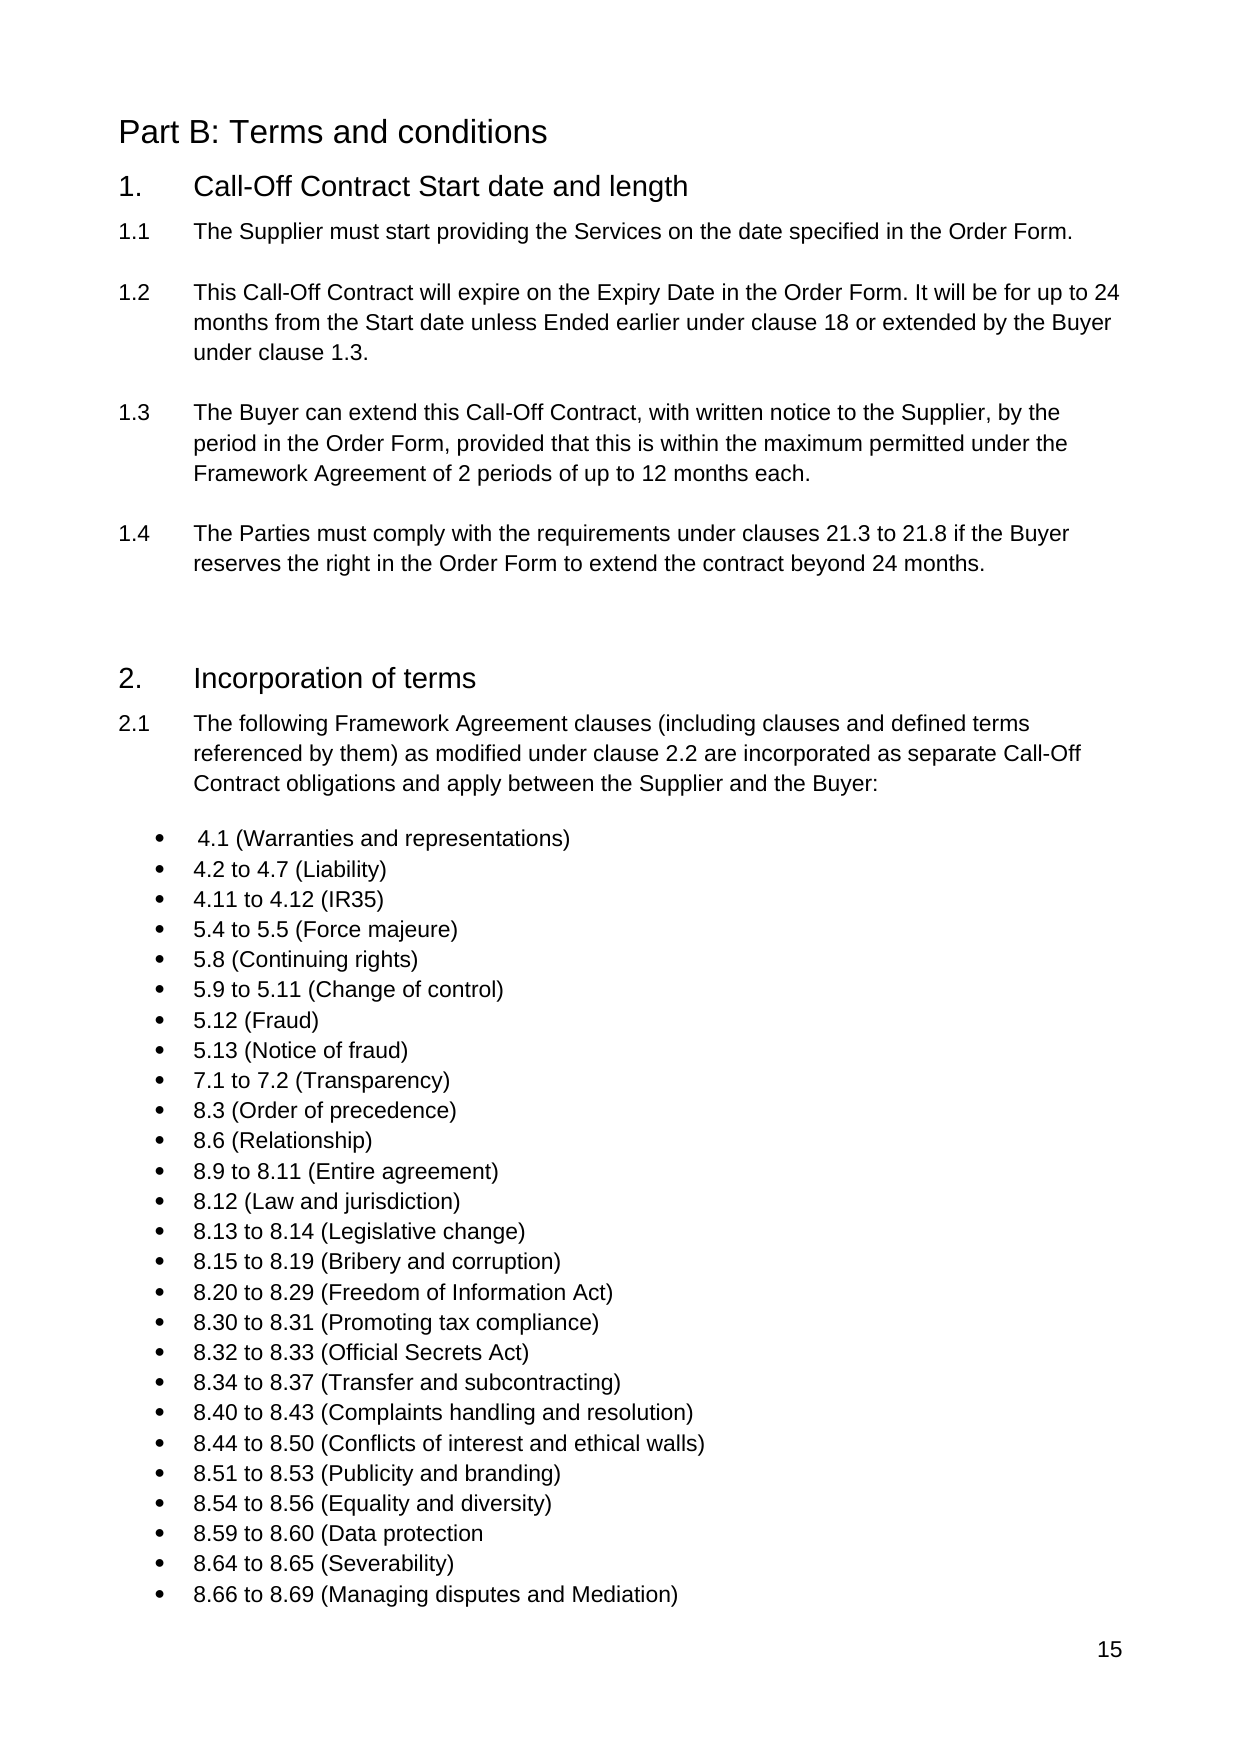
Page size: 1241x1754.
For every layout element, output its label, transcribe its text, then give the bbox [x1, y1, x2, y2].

subtitle 1. Call-Off Contract Start date and length [118, 169, 1122, 203]
list 8.3 (Order of precedence) [156, 1097, 1122, 1124]
list 8.9 to 8.11 (Entire agreement) [156, 1158, 1122, 1184]
list 8.15 to 8.19 (Bribery and corruption) [156, 1248, 1122, 1275]
list 8.20 to 8.29 (Freedom of Information Act) [156, 1278, 1122, 1305]
list 5.13 (Notice of fraud) [156, 1037, 1122, 1063]
list 8.34 to 8.37 (Transfer and subcontracting) [156, 1369, 1122, 1396]
list 4.1 (Warranties and representations) [156, 825, 1122, 852]
list 8.66 to 8.69 (Managing disputes and Mediation) [156, 1581, 1122, 1607]
list 8.59 to 8.60 (Data protection [156, 1520, 1122, 1547]
list 8.64 to 8.65 (Severability) [156, 1550, 1122, 1577]
text 1.4 The Parties must comply with the requirements under clauses 21.3 to 21.8 if the Buyer reserves the right in the Order Form to extend the contract beyond 24 months. [118, 520, 1122, 577]
text 1.2 This Call-Off Contract will expire on the Expiry Date in the Order Form. It will be for up to 24 months from the Start date unless Ended earlier under clause 18 or extended by the Buyer under clause 1.3. [118, 278, 1122, 365]
list 4.11 to 4.12 (IR35) [156, 886, 1122, 912]
subtitle Part B: Terms and conditions [118, 112, 1122, 151]
text 2.1 The following Framework Agreement clauses (including clauses and defined terms referenced by them) as modified under clause 2.2 are incorporated as separate Call-Off Contract obligations and apply between the Supplier and the Buyer: [118, 710, 1122, 797]
list 8.30 to 8.31 (Promoting tax compliance) [156, 1309, 1122, 1335]
list 8.12 (Law and jurisdiction) [156, 1188, 1122, 1214]
list 7.1 to 7.2 (Transparency) [156, 1067, 1122, 1093]
list 8.44 to 8.50 (Conflicts of interest and ethical walls) [156, 1429, 1122, 1456]
list 5.8 (Continuing rights) [156, 946, 1122, 973]
list 8.54 to 8.56 (Equality and diversity) [156, 1490, 1122, 1516]
text 1.3 The Buyer can extend this Call-Off Contract, with written notice to the Supplier, by the period in the Order Form, provided that this is within the maximum permitted under the Framework Agreement of 2 periods of up to 12 months each. [118, 399, 1122, 486]
list 8.40 to 8.43 (Complaints handling and resolution) [156, 1399, 1122, 1426]
text 1.1 The Supplier must start providing the Services on the date specified in the Order Form. [118, 218, 1122, 244]
list 8.32 to 8.33 (Official Secrets Act) [156, 1339, 1122, 1365]
list 8.13 to 8.14 (Legislative change) [156, 1218, 1122, 1244]
list 5.9 to 5.11 (Change of control) [156, 976, 1122, 1003]
list 8.6 (Relationship) [156, 1127, 1122, 1154]
list 4.2 to 4.7 (Liability) [156, 856, 1122, 882]
list 8.51 to 8.53 (Publicity and branding) [156, 1460, 1122, 1486]
subtitle 2. Incorporation of terms [118, 661, 1122, 694]
list 5.12 (Fraud) [156, 1007, 1122, 1033]
list 5.4 to 5.5 (Force majeure) [156, 916, 1122, 942]
